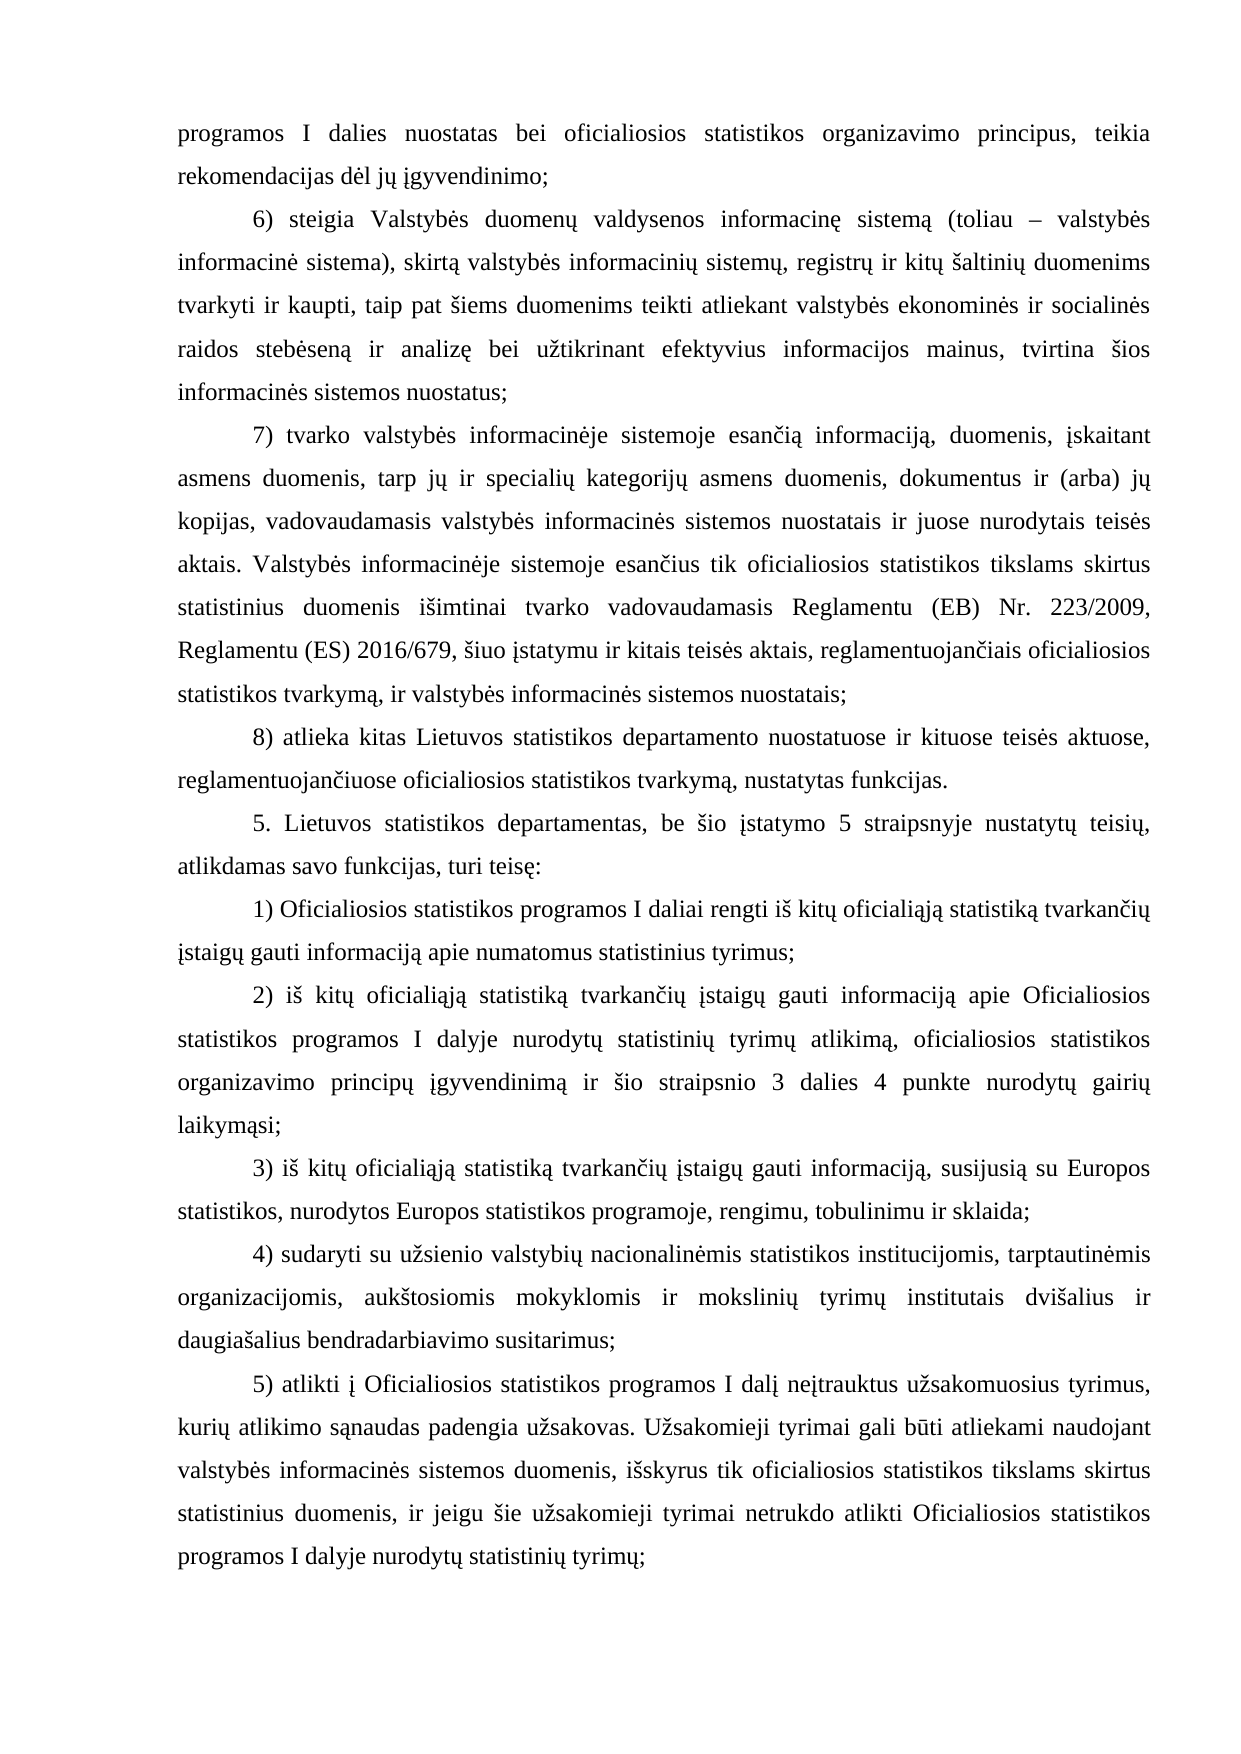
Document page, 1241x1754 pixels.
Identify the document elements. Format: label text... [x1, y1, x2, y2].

text 3) iš kitų oficialiąją statistiką tvarkančių įstaigų gauti informaciją, susijusią su Europos statistikos, nurodytos Europos statistikos programoje, rengimu, tobulinimu ir sklaida; [177, 1153, 1152, 1225]
text 6) steigia Valstybės duomenų valdysenos informacinę sistemą (toliau – valstybės informacinė sistema), skirtą valstybės informacinių sistemų, registrų ir kitų šaltinių duomenims tvarkyti ir kaupti, taip pat šiems duomenims teikti atliekant valstybės ekonominės ir socialinės raidos stebėseną ir analizę bei užtikrinant efektyvius informacijos mainus, tvirtina šios informacinės sistemos nuostatus; [177, 204, 1152, 406]
text 8) atlieka kitas Lietuvos statistikos departamento nuostatuose ir kituose teisės aktuose, reglamentuojančiuose oficialiosios statistikos tvarkymą, nustatytas funkcijas. [177, 722, 1152, 794]
text 1) Oficialiosios statistikos programos I daliai rengti iš kitų oficialiąją statistiką tvarkančių įstaigų gauti informaciją apie numatomus statistinius tyrimus; [177, 894, 1152, 966]
text 2) iš kitų oficialiąją statistiką tvarkančių įstaigų gauti informaciją apie Oficialiosios statistikos programos I dalyje nurodytų statistinių tyrimų atlikimą, oficialiosios statistikos organizavimo principų įgyvendinimą ir šio straipsnio 3 dalies 4 punkte nurodytų gairių laikymąsi; [177, 981, 1152, 1139]
text 7) tvarko valstybės informacinėje sistemoje esančią informaciją, duomenis, įskaitant asmens duomenis, tarp jų ir specialių kategorijų asmens duomenis, dokumentus ir (arba) jų kopijas, vadovaudamasis valstybės informacinės sistemos nuostatais ir juose nurodytais teisės aktais. Valstybės informacinėje sistemoje esančius tik oficialiosios statistikos tikslams skirtus statistinius duomenis išimtinai tvarko vadovaudamasis Reglamentu (EB) Nr. 223/2009, Reglamentu (ES) 2016/679, šiuo įstatymu ir kitais teisės aktais, reglamentuojančiais oficialiosios statistikos tvarkymą, ir valstybės informacinės sistemos nuostatais; [177, 420, 1152, 707]
text programos I dalies nuostatas bei oficialiosios statistikos organizavimo principus, teikia rekomendacijas dėl jų įgyvendinimo; [177, 118, 1152, 190]
text 5) atlikti į Oficialiosios statistikos programos I dalį neįtrauktus užsakomuosius tyrimus, kurių atlikimo sąnaudas padengia užsakovas. Užsakomieji tyrimai gali būti atliekami naudojant valstybės informacinės sistemos duomenis, išskyrus tik oficialiosios statistikos tikslams skirtus statistinius duomenis, ir jeigu šie užsakomieji tyrimai netrukdo atlikti Oficialiosios statistikos programos I dalyje nurodytų statistinių tyrimų; [177, 1369, 1152, 1570]
text 5. Lietuvos statistikos departamentas, be šio įstatymo 5 straipsnyje nustatytų teisių, atlikdamas savo funkcijas, turi teisę: [177, 808, 1152, 880]
text 4) sudaryti su užsienio valstybių nacionalinėmis statistikos institucijomis, tarptautinėmis organizacijomis, aukštosiomis mokyklomis ir mokslinių tyrimų institutais dvišalius ir daugiašalius bendradarbiavimo susitarimus; [177, 1239, 1152, 1354]
